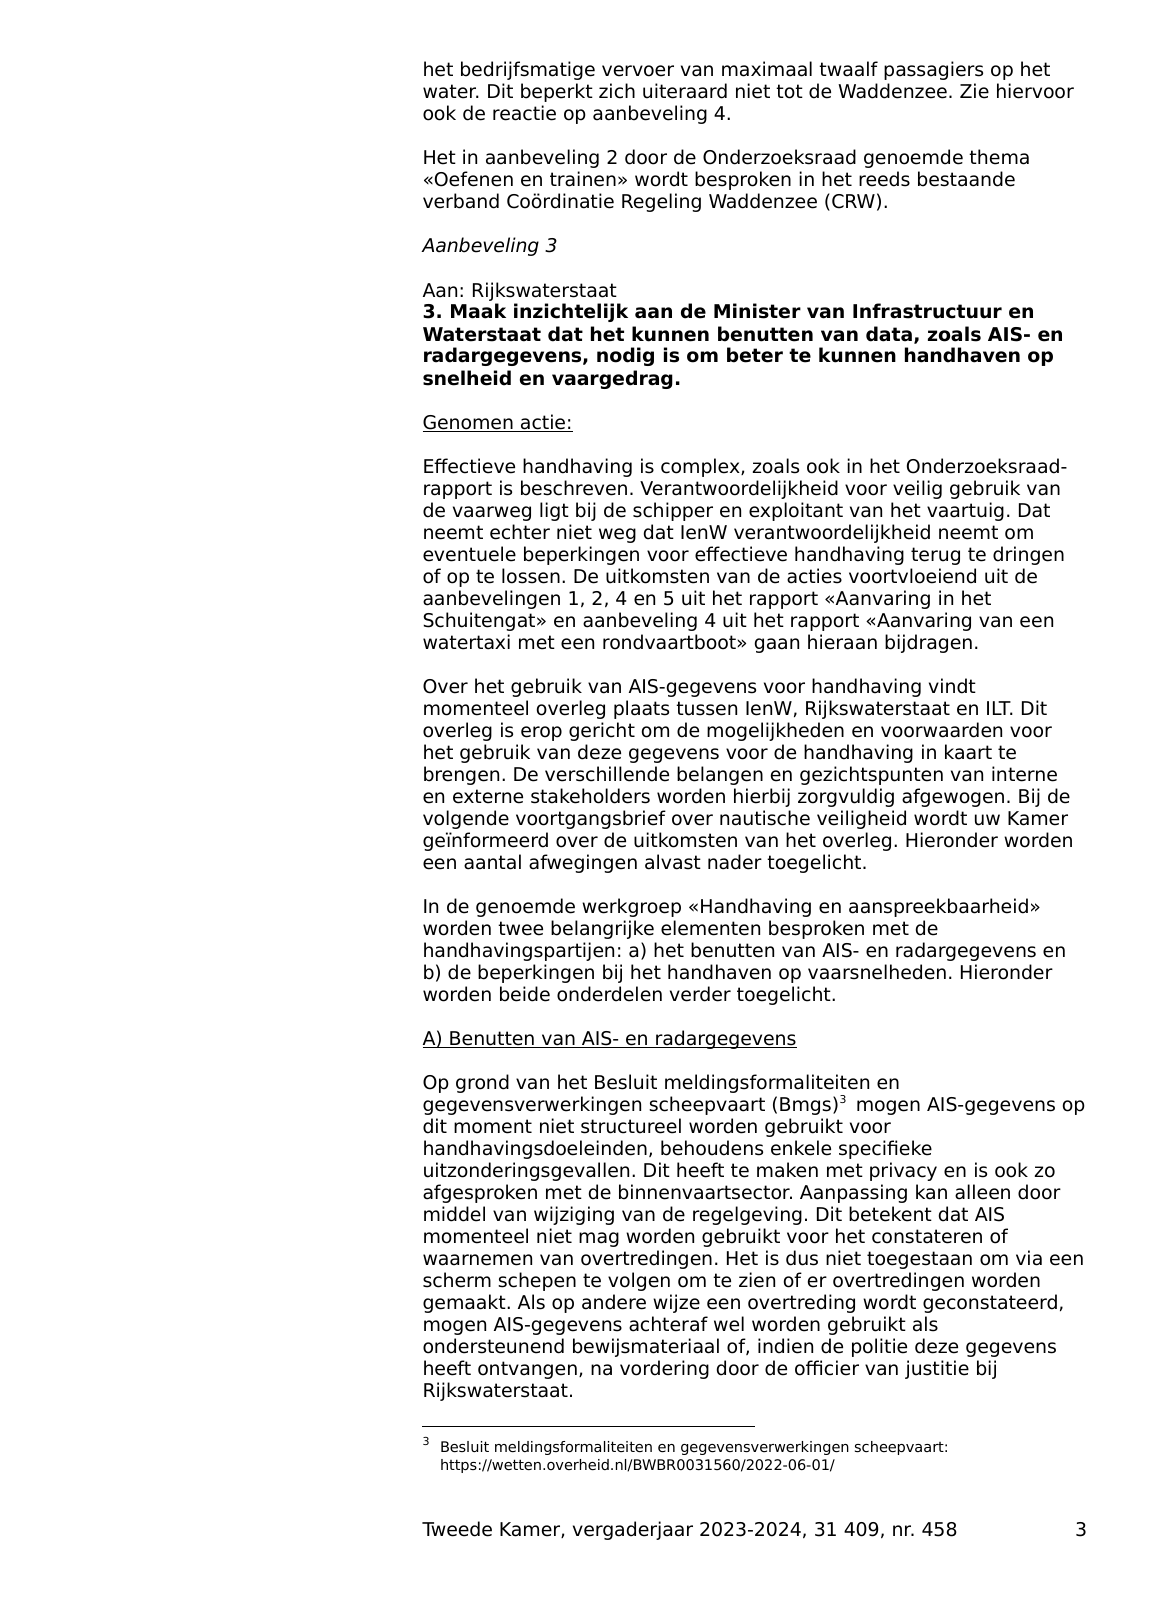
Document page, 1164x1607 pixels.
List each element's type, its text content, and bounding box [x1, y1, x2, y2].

text Op grond van het Besluit meldingsformaliteiten en gegevensverwerkingen scheepvaart (Bmgs) mogen AIS-gegevens op dit moment niet structureel worden gebruikt voor handhavingsdoeleinden, behoudens enkele specifieke uitzonderingsgevallen. Dit heeft te maken met privacy en is ook zo afgesproken met de binnenvaartsector. Aanpassing kan alleen door middel van wijziging van de regelgeving. Dit betekent dat AIS momenteel niet mag worden gebruikt voor het constateren of waarnemen van overtredingen. Het is dus niet toegestaan om via een scherm schepen te volgen om te zien of er overtredingen worden gemaakt. Als op andere wijze een overtreding wordt geconstateerd, mogen AIS-gegevens achteraf wel worden gebruikt als ondersteunend bewijsmateriaal of, indien de politie deze gegevens heeft ontvangen, na vordering door de officier van justitie bij Rijkswaterstaat. [422, 1072, 1087, 1402]
text Over het gebruik van AIS-gegevens voor handhaving vindt momenteel overleg plaats tussen IenW, Rijkswaterstaat en ILT. Dit overleg is erop gericht om de mogelijkheden en voorwaarden voor het gebruik van deze gegevens voor de handhaving in kaart te brengen. De verschillende belangen en gezichtspunten van interne en externe stakeholders worden hierbij zorgvuldig afgewogen. Bij de volgende voortgangsbrief over nautische veiligheid wordt uw Kamer geïnformeerd over de uitkomsten van het overleg. Hieronder worden een aantal afwegingen alvast nader toegelicht. [422, 676, 1087, 873]
text In de genoemde werkgroep «Handhaving en aanspreekbaarheid» worden twee belangrijke elementen besproken met de handhavingspartijen: a) het benutten van AIS- en radargegevens en b) de beperkingen bij het handhaven op vaarsnelheden. Hieronder worden beide onderdelen verder toegelicht. [422, 896, 1087, 1006]
text Aan: Rijkswaterstaat [422, 279, 1087, 301]
subtitle Aanbeveling 3 [422, 235, 1087, 257]
subtitle A) Benutten van AIS- en radargegevens [422, 1028, 1087, 1050]
text Besluit meldingsformaliteiten en gegevensverwerkingen scheepvaart: https://wetten.overheid.nl/BWBR0031560/2022-06-01/ [422, 1435, 1087, 1474]
text Effectieve handhaving is complex, zoals ook in het Onderzoeksraad-rapport is beschreven. Verantwoordelijkheid voor veilig gebruik van de vaarweg ligt bij de schipper en exploitant van het vaartuig. Dat neemt echter niet weg dat IenW verantwoordelijkheid neemt om eventuele beperkingen voor effectieve handhaving terug te dringen of op te lossen. De uitkomsten van de acties voortvloeiend uit de aanbevelingen 1, 2, 4 en 5 uit het rapport «Aanvaring in het Schuitengat» en aanbeveling 4 uit het rapport «Aanvaring van een watertaxi met een rondvaartboot» gaan hieraan bijdragen. [422, 456, 1087, 653]
subtitle Genomen actie: [422, 412, 1087, 433]
text 3. Maak inzichtelijk aan de Minister van Infrastructuur en Waterstaat dat het kunnen benutten van data, zoals AIS- en radargegevens, nodig is om beter te kunnen handhaven op snelheid en vaargedrag. [422, 301, 1087, 389]
text Het in aanbeveling 2 door de Onderzoeksraad genoemde thema «Oefenen en trainen» wordt besproken in het reeds bestaande verband Coördinatie Regeling Waddenzee (CRW). [422, 147, 1087, 213]
text het bedrijfsmatige vervoer van maximaal twaalf passagiers op het water. Dit beperkt zich uiteraard niet tot de Waddenzee. Zie hiervoor ook de reactie op aanbeveling 4. [422, 59, 1087, 125]
